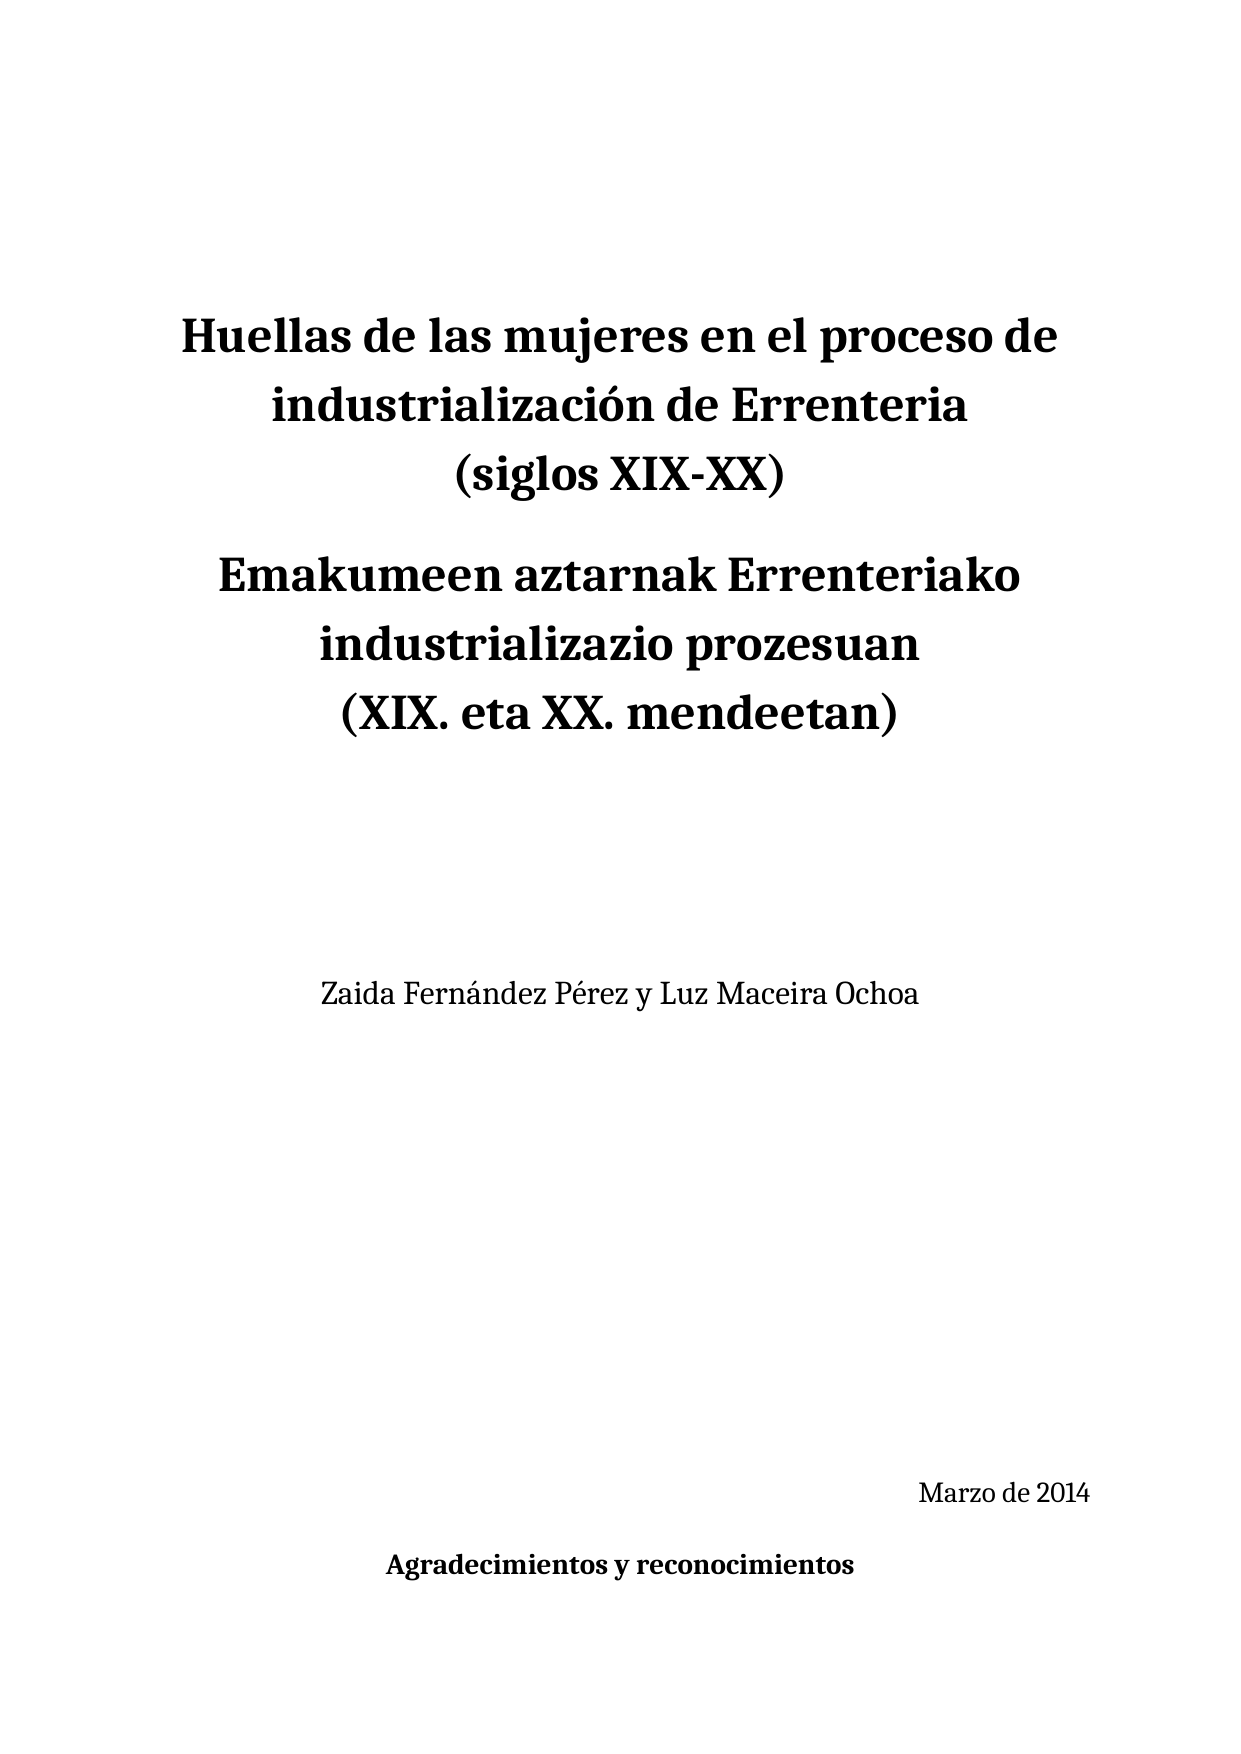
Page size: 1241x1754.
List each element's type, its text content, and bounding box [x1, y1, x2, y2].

text Huellas de las mujeres en el proceso de industrialización de Errenteria [150, 308, 1090, 434]
text Marzo de 2014 [150, 1476, 1090, 1510]
text Agradecimientos y reconocimientos [150, 1548, 1090, 1582]
text (siglos XIX-XX) [150, 446, 1090, 503]
text (XIX. eta XX. mendeetan) [150, 684, 1090, 742]
text Emakumeen aztarnak Errenteriako industrializazio prozesuan [150, 546, 1090, 673]
text Zaida Fernández Pérez y Luz Maceira Ochoa [150, 974, 1090, 1012]
